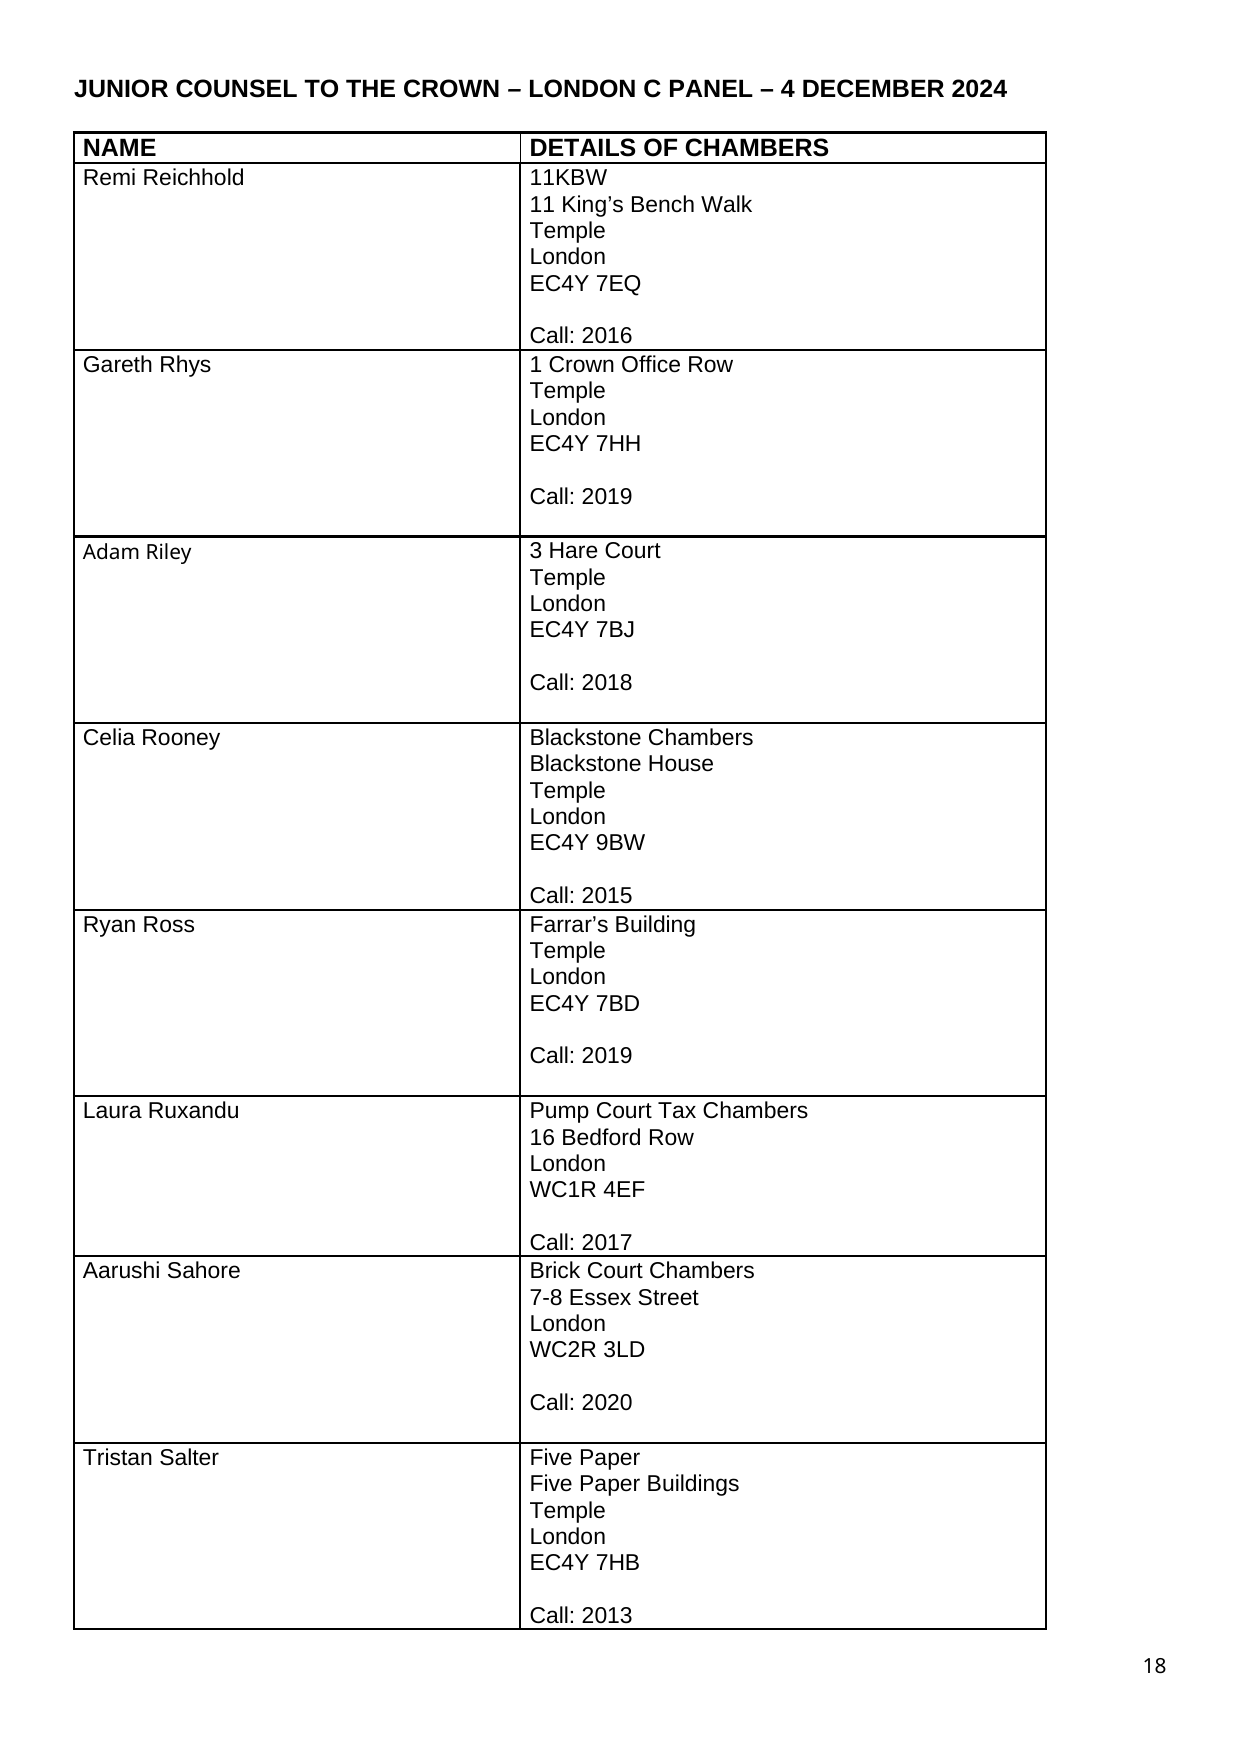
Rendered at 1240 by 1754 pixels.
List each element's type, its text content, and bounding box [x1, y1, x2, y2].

table_cell Remi Reichhold [75, 164, 519, 349]
table_cell Celia Rooney [75, 724, 519, 908]
table_cell 3 Hare Court Temple London EC4Y 7BJ Call: 2018 [521, 538, 1045, 722]
table_cell Farrar’s Building Temple London EC4Y 7BD Call: 2019 [521, 911, 1045, 1095]
table_cell Blackstone Chambers Blackstone House Temple London EC4Y 9BW Call: 2015 [521, 724, 1045, 908]
table_header DETAILS OF CHAMBERS [521, 134, 1045, 162]
table_cell 1 Crown Office Row Temple London EC4Y 7HH Call: 2019 [521, 351, 1045, 535]
table_cell Brick Court Chambers 7-8 Essex Street London WC2R 3LD Call: 2020 [521, 1257, 1045, 1442]
table_cell Ryan Ross [75, 911, 519, 1095]
table_cell Adam Riley [75, 538, 519, 722]
table_cell Gareth Rhys [75, 351, 519, 535]
table_cell Laura Ruxandu [75, 1097, 519, 1255]
table_cell Pump Court Tax Chambers 16 Bedford Row London WC1R 4EF Call: 2017 [521, 1097, 1045, 1255]
table_header NAME [75, 134, 520, 162]
table_cell Aarushi Sahore [75, 1257, 519, 1442]
table_cell Five Paper Five Paper Buildings Temple London EC4Y 7HB Call: 2013 [521, 1444, 1045, 1628]
table_cell 11KBW 11 King’s Bench Walk Temple London EC4Y 7EQ Call: 2016 [521, 164, 1045, 349]
table_cell Tristan Salter [75, 1444, 519, 1628]
